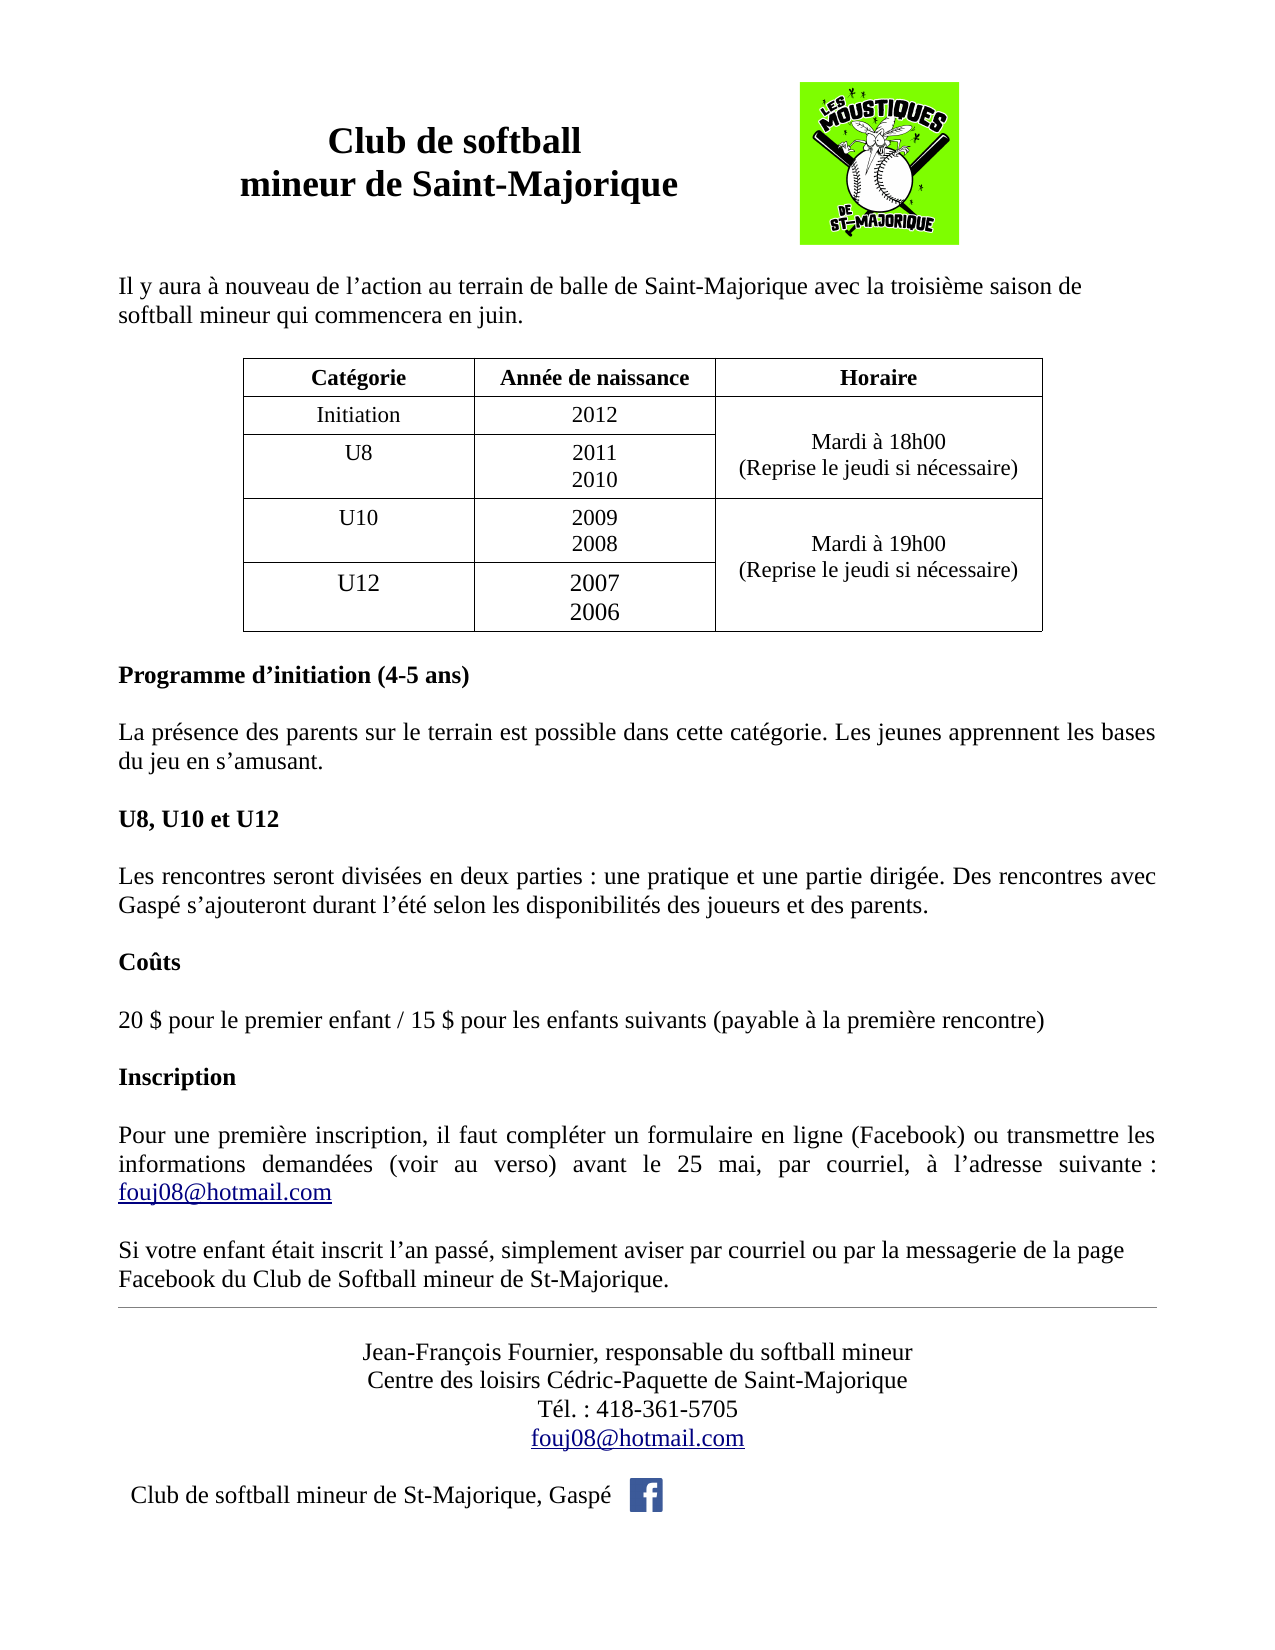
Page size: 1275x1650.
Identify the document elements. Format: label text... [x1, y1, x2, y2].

text Programme d’initiation (4-5 ans) [118, 660, 1157, 689]
table_cell Mardi à 18h00 (Reprise le jeudi si nécessaire) [716, 397, 1042, 498]
table_cell 2007 2006 [475, 563, 715, 631]
text [960, 118, 1157, 161]
table_cell 2009 2008 [475, 499, 715, 562]
table_cell 2011 2010 [475, 435, 715, 498]
text mineur de Saint-Majorique [118, 161, 799, 204]
text 20 $ pour le premier enfant / 15 $ pour les enfants suivants (payable à la première rencontre) [118, 1005, 1157, 1034]
text Inscription [118, 1062, 1157, 1091]
text Club de softball mineur de St-Majorique, Gaspé [118, 1480, 629, 1509]
table_cell U10 [244, 499, 474, 562]
text Il y aura à nouveau de l’action au terrain de balle de Saint-Majorique avec la troisième saison de softball mineur qui commencera en juin. [118, 271, 1157, 329]
table_cell Initiation [244, 397, 474, 433]
table_cell U12 [244, 563, 474, 631]
text Jean-François Fournier, responsable du softball mineur [118, 1337, 1157, 1365]
picture [799, 82, 960, 245]
text Coûts [118, 947, 1157, 976]
table_cell Mardi à 19h00 (Reprise le jeudi si nécessaire) [716, 499, 1042, 631]
text [663, 1480, 1157, 1509]
table_header Horaire [716, 359, 1042, 396]
text fouj08@hotmail.com [118, 1423, 1157, 1452]
table_header Année de naissance [475, 359, 715, 396]
text U8, U10 et U12 [118, 804, 1157, 832]
text Si votre enfant était inscrit l’an passé, simplement aviser par courriel ou par la messagerie de la page Facebook du Club de Softball mineur de St-Majorique. [118, 1235, 1157, 1292]
table_cell 2012 [475, 397, 715, 433]
text Tél. : 418-361-5705 [118, 1394, 1157, 1423]
table_header Catégorie [244, 359, 474, 396]
text Les rencontres seront divisées en deux parties : une pratique et une partie dirigée. Des rencontres avec Gaspé s’ajouteront durant l’été selon les disponibilités des joueurs et des parents. [118, 861, 1157, 919]
text Centre des loisirs Cédric-Paquette de Saint-Majorique [118, 1365, 1157, 1394]
text Pour une première inscription, il faut compléter un formulaire en ligne (Facebook) ou transmettre les informations demandées (voir au verso) avant le 25 mai, par courriel, à l’adresse suivante : fouj08@hotmail.com [118, 1120, 1157, 1206]
text La présence des parents sur le terrain est possible dans cette catégorie. Les jeunes apprennent les bases du jeu en s’amusant. [118, 717, 1157, 775]
text Club de softball [118, 118, 799, 161]
picture [629, 1478, 663, 1512]
table_cell U8 [244, 435, 474, 498]
text [960, 161, 1157, 204]
